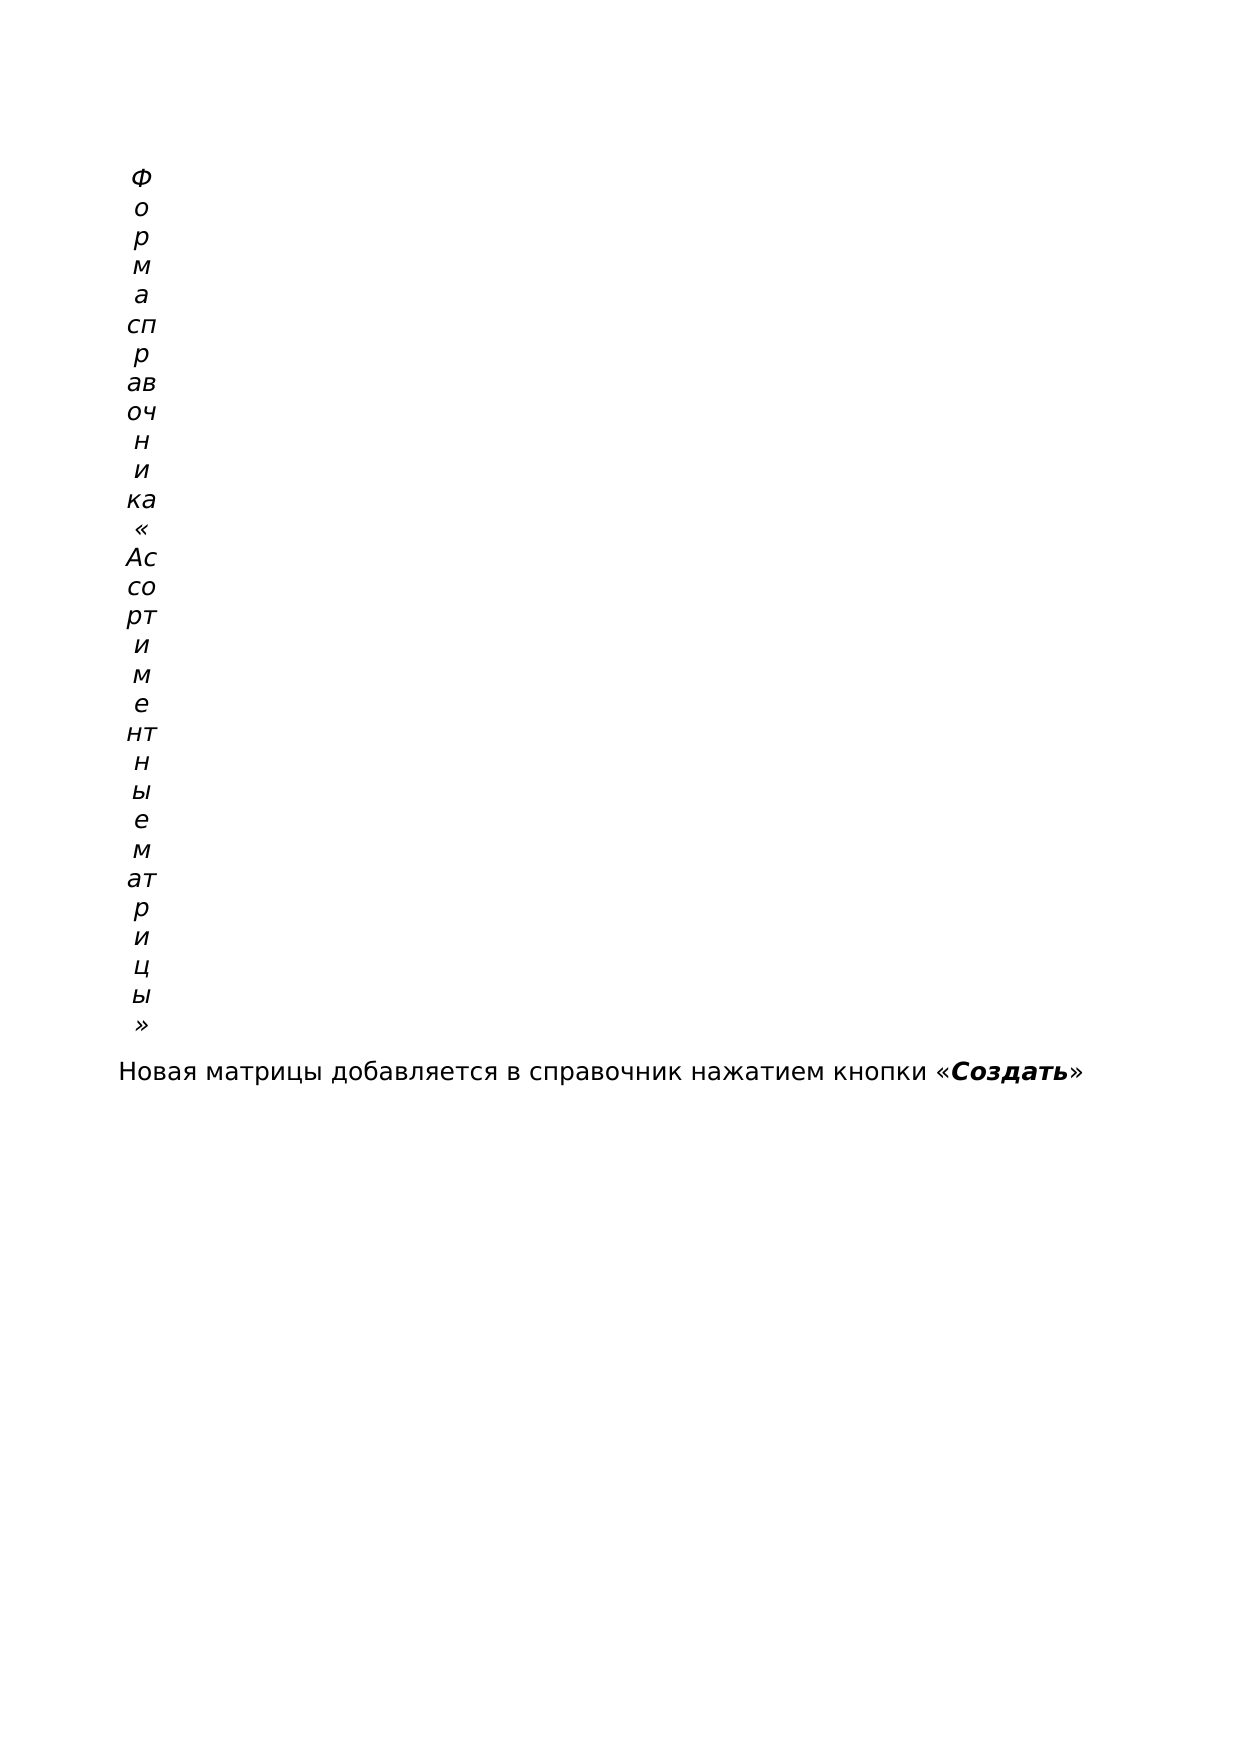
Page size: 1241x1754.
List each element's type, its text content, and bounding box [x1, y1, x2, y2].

text Форма справочника «Ассортиментные матрицы» [126, 131, 159, 1039]
text Новая матрицы добавляется в справочник нажатием кнопки «Создать» [118, 1057, 1122, 1087]
text [118, 118, 1122, 1045]
